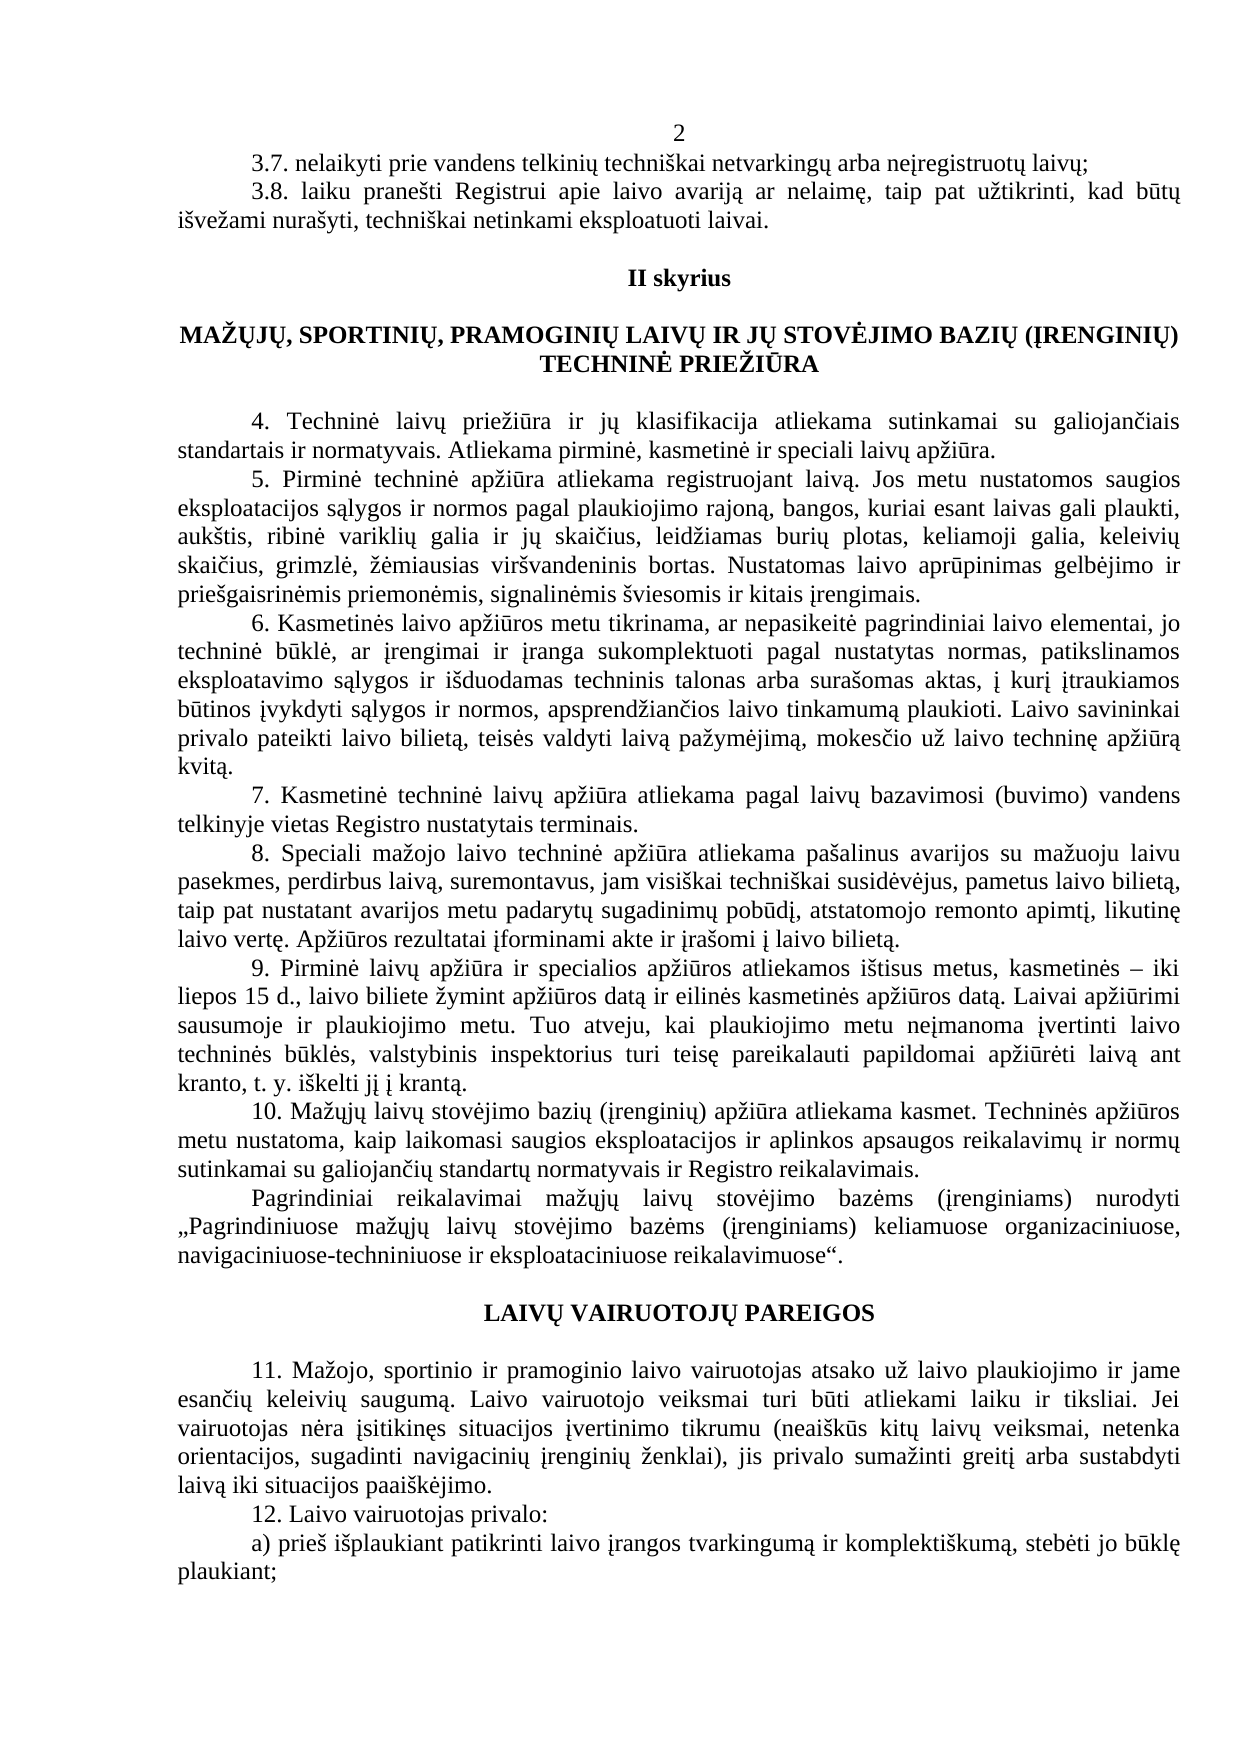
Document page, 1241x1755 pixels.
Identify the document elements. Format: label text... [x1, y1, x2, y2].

text Laivų vairuotojų pareigos [177, 1298, 1181, 1326]
text 5. Pirminė techninė apžiūra atliekama registruojant laivą. Jos metu nustatomos saugios eksploatacijos sąlygos ir normos pagal plaukiojimo rajoną, bangos, kuriai esant laivas gali plaukti, aukštis, ribinė variklių galia ir jų skaičius, leidžiamas burių plotas, keliamoji galia, keleivių skaičius, grimzlė, žėmiausias viršvandeninis bortas. Nustatomas laivo aprūpinimas gelbėjimo ir priešgaisrinėmis priemonėmis, signalinėmis šviesomis ir kitais įrengimais. [177, 464, 1181, 608]
text 11. Mažojo, sportinio ir pramoginio laivo vairuotojas atsako už laivo plaukiojimo ir jame esančių keleivių saugumą. Laivo vairuotojo veiksmai turi būti atliekami laiku ir tiksliai. Jei vairuotojas nėra įsitikinęs situacijos įvertinimo tikrumu (neaiškūs kitų laivų veiksmai, netenka orientacijos, sugadinti navigacinių įrenginių ženklai), jis privalo sumažinti greitį arba sustabdyti laivą iki situacijos paaiškėjimo. [177, 1355, 1181, 1499]
text 3.7. nelaikyti prie vandens telkinių techniškai netvarkingų arba neįregistruotų laivų; [177, 148, 1181, 176]
text 4. Techninė laivų priežiūra ir jų klasifikacija atliekama sutinkamai su galiojančiais standartais ir normatyvais. Atliekama pirminė, kasmetinė ir speciali laivų apžiūra. [177, 406, 1181, 464]
text 7. Kasmetinė techninė laivų apžiūra atliekama pagal laivų bazavimosi (buvimo) vandens telkinyje vietas Registro nustatytais terminais. [177, 780, 1181, 838]
text 12. Laivo vairuotojas privalo: [177, 1499, 1181, 1528]
text Pagrindiniai reikalavimai mažųjų laivų stovėjimo bazėms (įrenginiams) nurodyti „Pagrindiniuose mažųjų laivų stovėjimo bazėms (įrenginiams) keliamuose organizaciniuose, navigaciniuose-techniniuose ir eksploataciniuose reikalavimuose“. [177, 1183, 1181, 1269]
text 10. Mažųjų laivų stovėjimo bazių (įrenginių) apžiūra atliekama kasmet. Techninės apžiūros metu nustatoma, kaip laikomasi saugios eksploatacijos ir aplinkos apsaugos reikalavimų ir normų sutinkamai su galiojančių standartų normatyvais ir Registro reikalavimais. [177, 1096, 1181, 1183]
text a) prieš išplaukiant patikrinti laivo įrangos tvarkingumą ir komplektiškumą, stebėti jo būklę plaukiant; [177, 1528, 1181, 1585]
text Mažųjų, sportinių, pramoginių laivų ir jų stovėjimo bazių (įrenginių) techninė priežiūra [177, 320, 1181, 378]
text 8. Speciali mažojo laivo techninė apžiūra atliekama pašalinus avarijos su mažuoju laivu pasekmes, perdirbus laivą, suremontavus, jam visiškai techniškai susidėvėjus, pametus laivo bilietą, taip pat nustatant avarijos metu padarytų sugadinimų pobūdį, atstatomojo remonto apimtį, likutinę laivo vertę. Apžiūros rezultatai įforminami akte ir įrašomi į laivo bilietą. [177, 838, 1181, 953]
text II skyrius [177, 263, 1181, 291]
text 9. Pirminė laivų apžiūra ir specialios apžiūros atliekamos ištisus metus, kasmetinės – iki liepos 15 d., laivo biliete žymint apžiūros datą ir eilinės kasmetinės apžiūros datą. Laivai apžiūrimi sausumoje ir plaukiojimo metu. Tuo atveju, kai plaukiojimo metu neįmanoma įvertinti laivo techninės būklės, valstybinis inspektorius turi teisę pareikalauti papildomai apžiūrėti laivą ant kranto, t. y. iškelti jį į krantą. [177, 953, 1181, 1096]
text 3.8. laiku pranešti Registrui apie laivo avariją ar nelaimę, taip pat užtikrinti, kad būtų išvežami nurašyti, techniškai netinkami eksploatuoti laivai. [177, 176, 1181, 234]
text 6. Kasmetinės laivo apžiūros metu tikrinama, ar nepasikeitė pagrindiniai laivo elementai, jo techninė būklė, ar įrengimai ir įranga sukomplektuoti pagal nustatytas normas, patikslinamos eksploatavimo sąlygos ir išduodamas techninis talonas arba surašomas aktas, į kurį įtraukiamos būtinos įvykdyti sąlygos ir normos, apsprendžiančios laivo tinkamumą plaukioti. Laivo savininkai privalo pateikti laivo bilietą, teisės valdyti laivą pažymėjimą, mokesčio už laivo techninę apžiūrą kvitą. [177, 608, 1181, 780]
